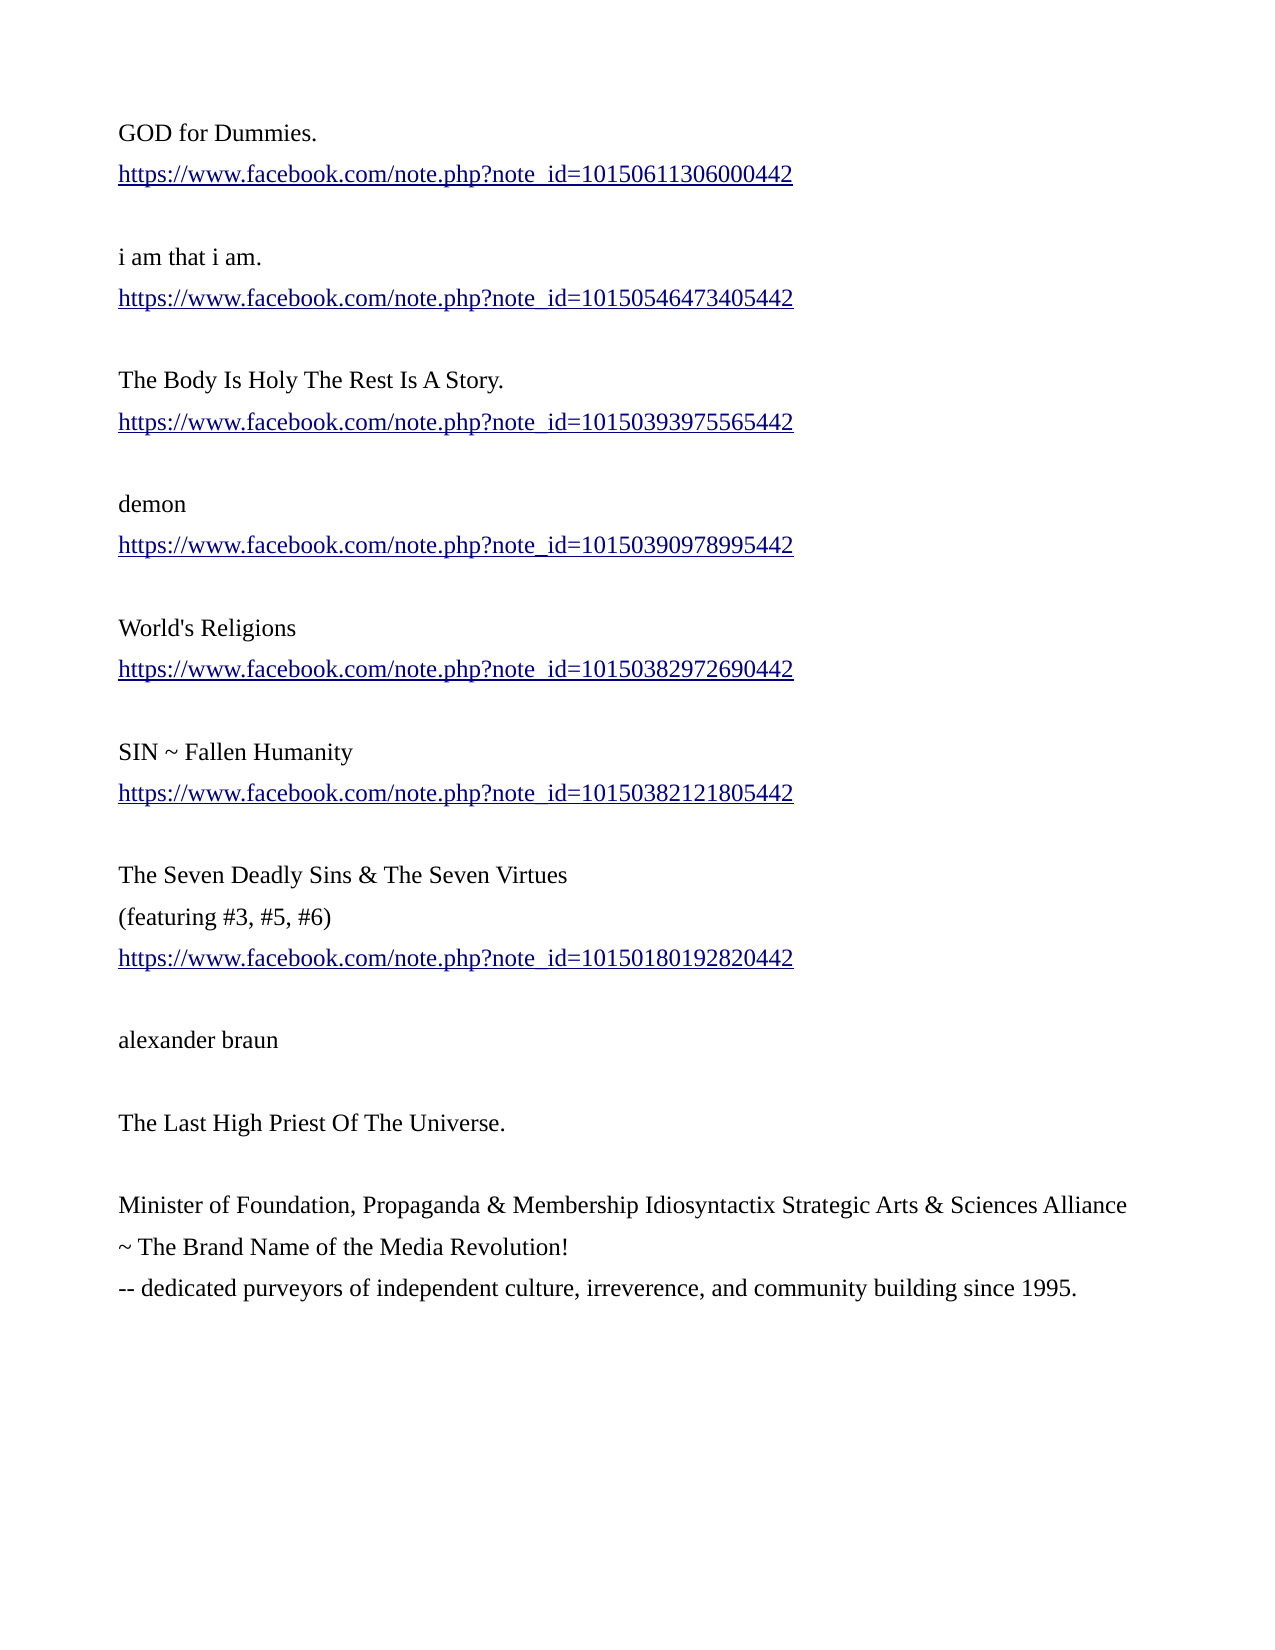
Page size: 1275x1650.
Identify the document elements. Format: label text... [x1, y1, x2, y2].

text SIN ~ Fallen Humanity [118, 737, 1157, 766]
text https://www.facebook.com/note.php?note_id=10150382121805442 [118, 778, 1157, 807]
text The Last High Priest Of The Universe. [118, 1108, 1157, 1137]
text https://www.facebook.com/note.php?note_id=10150546473405442 [118, 283, 1157, 312]
text Minister of Foundation, Propaganda & Membership Idiosyntactix Strategic Arts & Sciences Alliance [118, 1191, 1157, 1219]
text The Body Is Holy The Rest Is A Story. [118, 366, 1157, 394]
text https://www.facebook.com/note.php?note_id=10150393975565442 [118, 407, 1157, 436]
text -- dedicated purveyors of independent culture, irreverence, and community building since 1995. [118, 1273, 1157, 1302]
text alexander braun [118, 1026, 1157, 1054]
text https://www.facebook.com/note.php?note_id=10150390978995442 [118, 531, 1157, 559]
text The Seven Deadly Sins & The Seven Virtues [118, 861, 1157, 889]
text ~ The Brand Name of the Media Revolution! [118, 1232, 1157, 1261]
text i am that i am. [118, 242, 1157, 271]
text https://www.facebook.com/note.php?note_id=10150180192820442 [118, 943, 1157, 972]
text (featuring #3, #5, #6) [118, 902, 1157, 931]
text demon [118, 489, 1157, 518]
text https://www.facebook.com/note.php?note_id=10150382972690442 [118, 654, 1157, 683]
text World's Religions [118, 613, 1157, 642]
text https://www.facebook.com/note.php?note_id=10150611306000442 [118, 159, 1157, 188]
text GOD for Dummies. [118, 118, 1157, 147]
